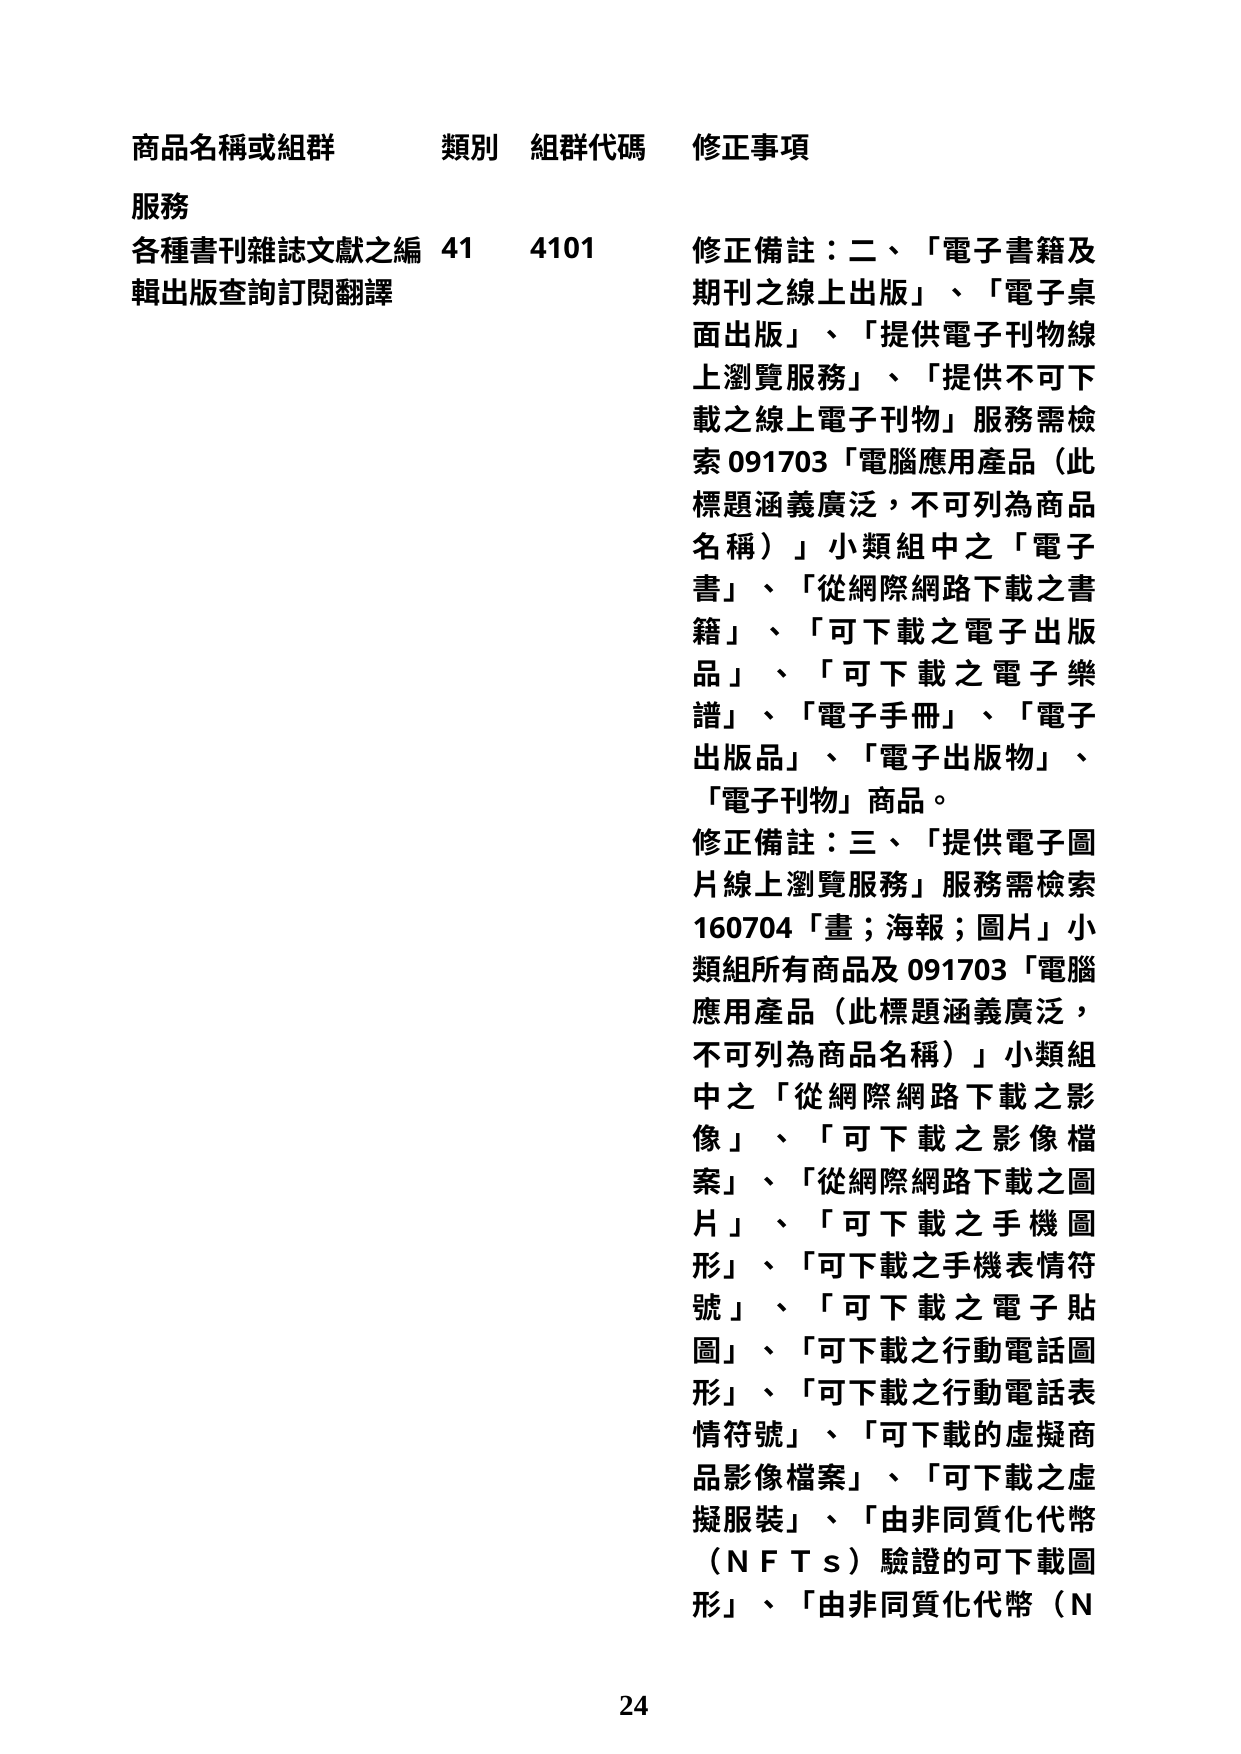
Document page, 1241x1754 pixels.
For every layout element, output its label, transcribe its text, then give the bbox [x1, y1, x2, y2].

table_header 組群代碼 [528, 125, 689, 182]
table_cell 修正備註：二、「電子書籍及期刊之線上出版」、「電子桌面出版」、「提供電子刊物線上瀏覽服務」、「提供不可下載之線上電子刊物」服務需檢索091703「電腦應用產品（此標題涵義廣泛，不可列為商品名稱）」小類組中之「電子書」、「從網際網路下載之書籍」、「可下載之電子出版品」、「可下載之電子樂譜」、「電子手冊」、「電子出版品」、「電子出版物」、「電子刊物」商品。 修正備註：三、「提供電子圖片線上瀏覽服務」服務需檢索160704「畫；海報；圖片」小類組所有商品及091703「電腦應用產品（此標題涵義廣泛，不可列為商品名稱）」小類組中之「從網際網路下載之影像」、「可下載之影像檔案」、「從網際網路下載之圖片」、「可下載之手機圖形」、「可下載之手機表情符號」、「可下載之電子貼圖」、「可下載之行動電話圖形」、「可下載之行動電話表情符號」、「可下載的虛擬商品影像檔案」、「可下載之虛擬服裝」、「由非同質化代幣（ＮＦＴｓ）驗證的可下載圖形」、「由非同質化代幣（Ｎ [690, 227, 1102, 1623]
table_cell [528, 184, 689, 226]
table_header 類別 [439, 125, 526, 182]
table_header 修正事項 [690, 125, 1102, 182]
table_header 商品名稱或組群 [129, 125, 438, 182]
table_cell [690, 184, 1102, 226]
table_cell [439, 184, 526, 226]
table_cell 各種書刊雜誌文獻之編輯出版查詢訂閱翻譯 [129, 227, 438, 1623]
table_cell 41 [439, 227, 526, 1623]
table_cell 4101 [528, 227, 689, 1623]
table_cell 服務 [129, 184, 438, 226]
